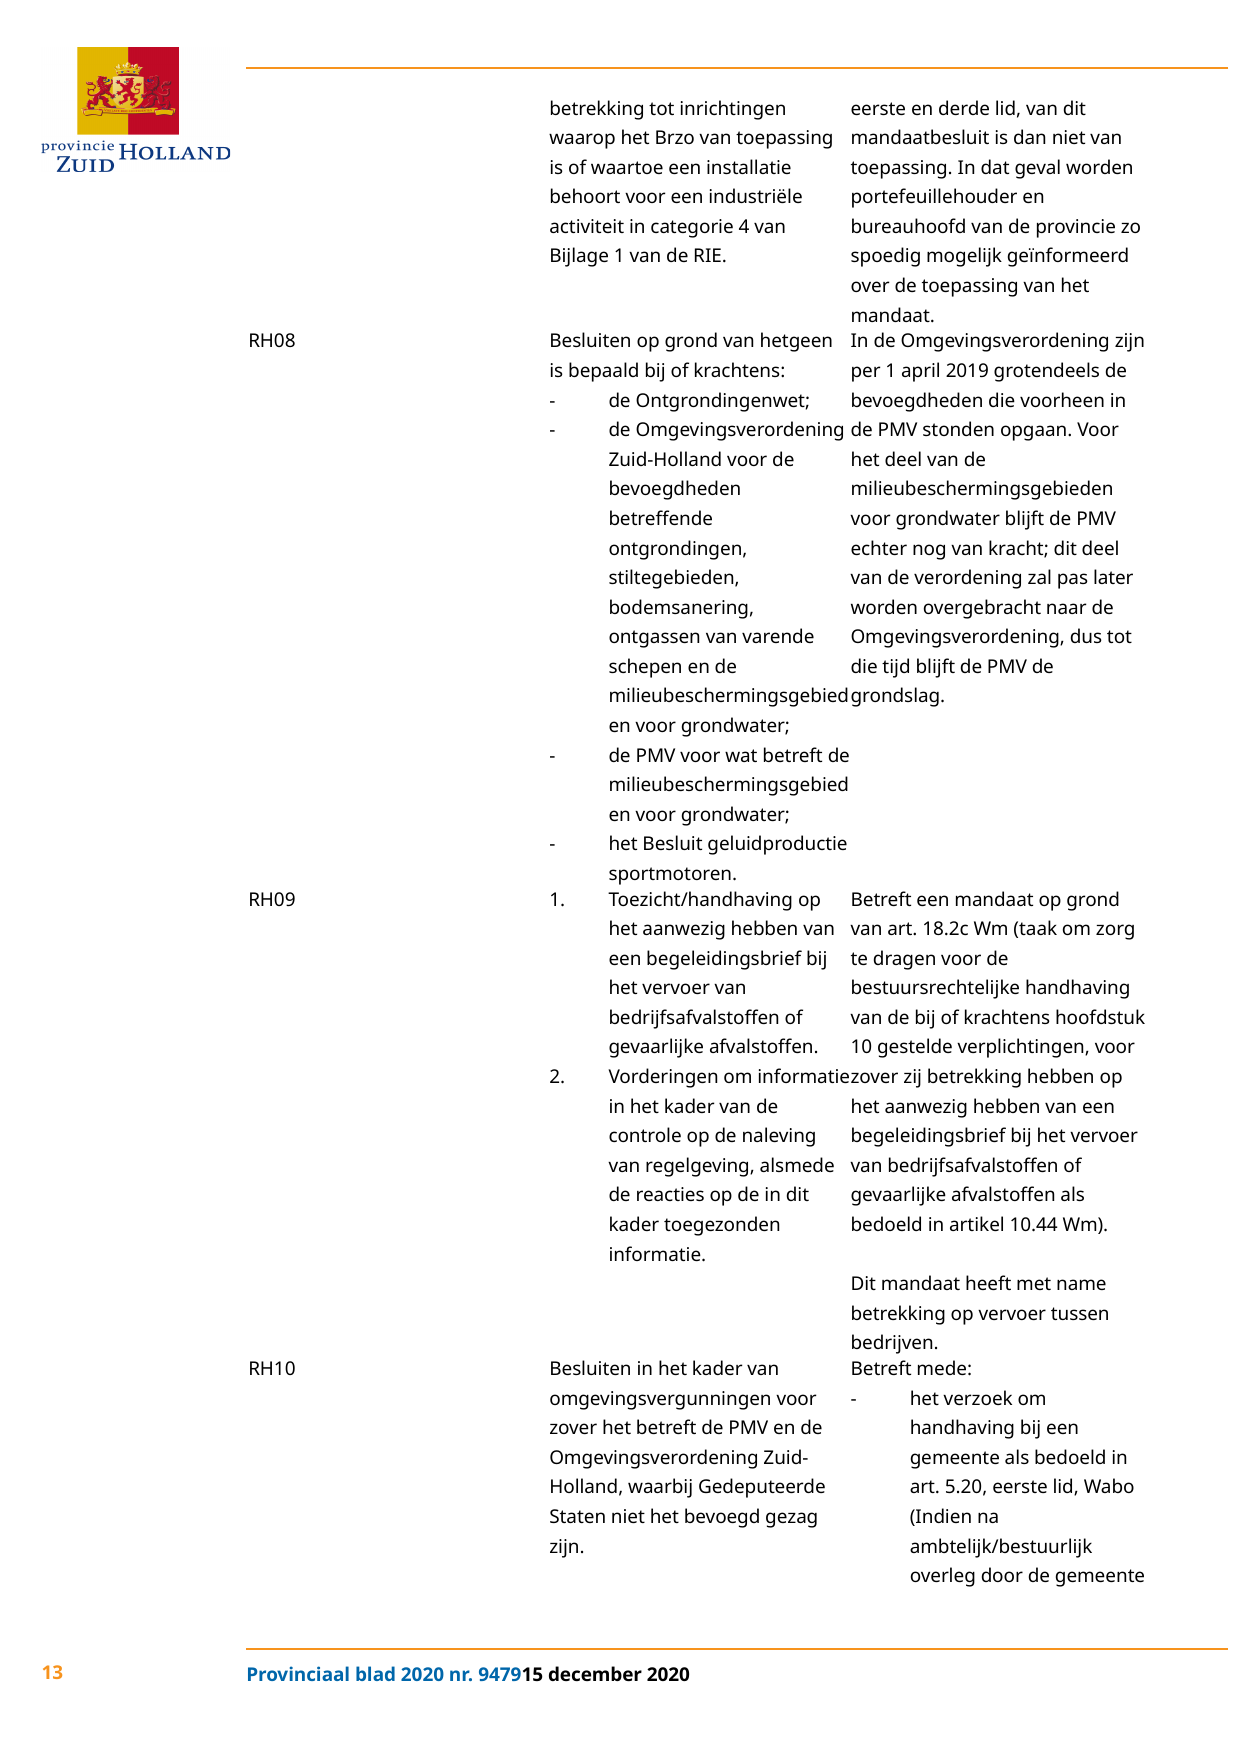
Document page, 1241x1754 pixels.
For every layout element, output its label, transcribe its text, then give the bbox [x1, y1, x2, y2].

table_cell [248, 95, 549, 328]
table_cell Besluiten op grond van hetgeen is bepaald bij of krachtens: de Ontgrondingenwet; de Omgevingsverordening Zuid-Holland voor de bevoegdheden betreffende ontgrondingen, stiltegebieden, bodemsanering, ontgassen van varende schepen en de milieubeschermingsgebieden voor grondwater; de PMV voor wat betreft de milieubeschermingsgebieden voor grondwater; het Besluit geluidproductie sportmotoren. [549, 328, 850, 886]
table_cell In de Omgevingsverordening zijn per 1 april 2019 grotendeels de bevoegdheden die voorheen in de PMV stonden opgaan. Voor het deel van de milieubeschermingsgebieden voor grondwater blijft de PMV echter nog van kracht; dit deel van de verordening zal pas later worden overgebracht naar de Omgevingsverordening, dus tot die tijd blijft de PMV de grondslag. [850, 328, 1152, 886]
table_cell Betreft mede: het verzoek om handhaving bij een gemeente als bedoeld in art. 5.20, eerste lid, Wabo (Indien na ambtelijk/bestuurlijk overleg door de gemeente [850, 1355, 1152, 1588]
table_cell RH09 [248, 886, 549, 1355]
picture [41, 47, 231, 172]
table_cell RH10 [248, 1355, 549, 1588]
table_cell eerste en derde lid, van dit mandaatbesluit is dan niet van toepassing. In dat geval worden portefeuillehouder en bureauhoofd van de provincie zo spoedig mogelijk geïnformeerd over de toepassing van het mandaat. [850, 95, 1152, 328]
table_cell RH08 [248, 328, 549, 886]
table_cell Besluiten in het kader van omgevingsvergunningen voor zover het betreft de PMV en de Omgevingsverordening Zuid-Holland, waarbij Gedeputeerde Staten niet het bevoegd gezag zijn. [549, 1355, 850, 1588]
table_cell Toezicht/handhaving op het aanwezig hebben van een begeleidingsbrief bij het vervoer van bedrijfsafvalstoffen of gevaarlijke afvalstoffen. Vorderingen om informatie in het kader van de controle op de naleving van regelgeving, alsmede de reacties op de in dit kader toegezonden informatie. [549, 886, 850, 1355]
table_cell Betreft een mandaat op grond van art. 18.2c Wm (taak om zorg te dragen voor de bestuursrechtelijke handhaving van de bij of krachtens hoofdstuk 10 gestelde verplichtingen, voor zover zij betrekking hebben op het aanwezig hebben van een begeleidingsbrief bij het vervoer van bedrijfsafvalstoffen of gevaarlijke afvalstoffen als bedoeld in artikel 10.44 Wm). Dit mandaat heeft met name betrekking op vervoer tussen bedrijven. [850, 886, 1152, 1355]
table_cell betrekking tot inrichtingen waarop het Brzo van toepassing is of waartoe een installatie behoort voor een industriële activiteit in categorie 4 van Bijlage 1 van de RIE. [549, 95, 850, 328]
